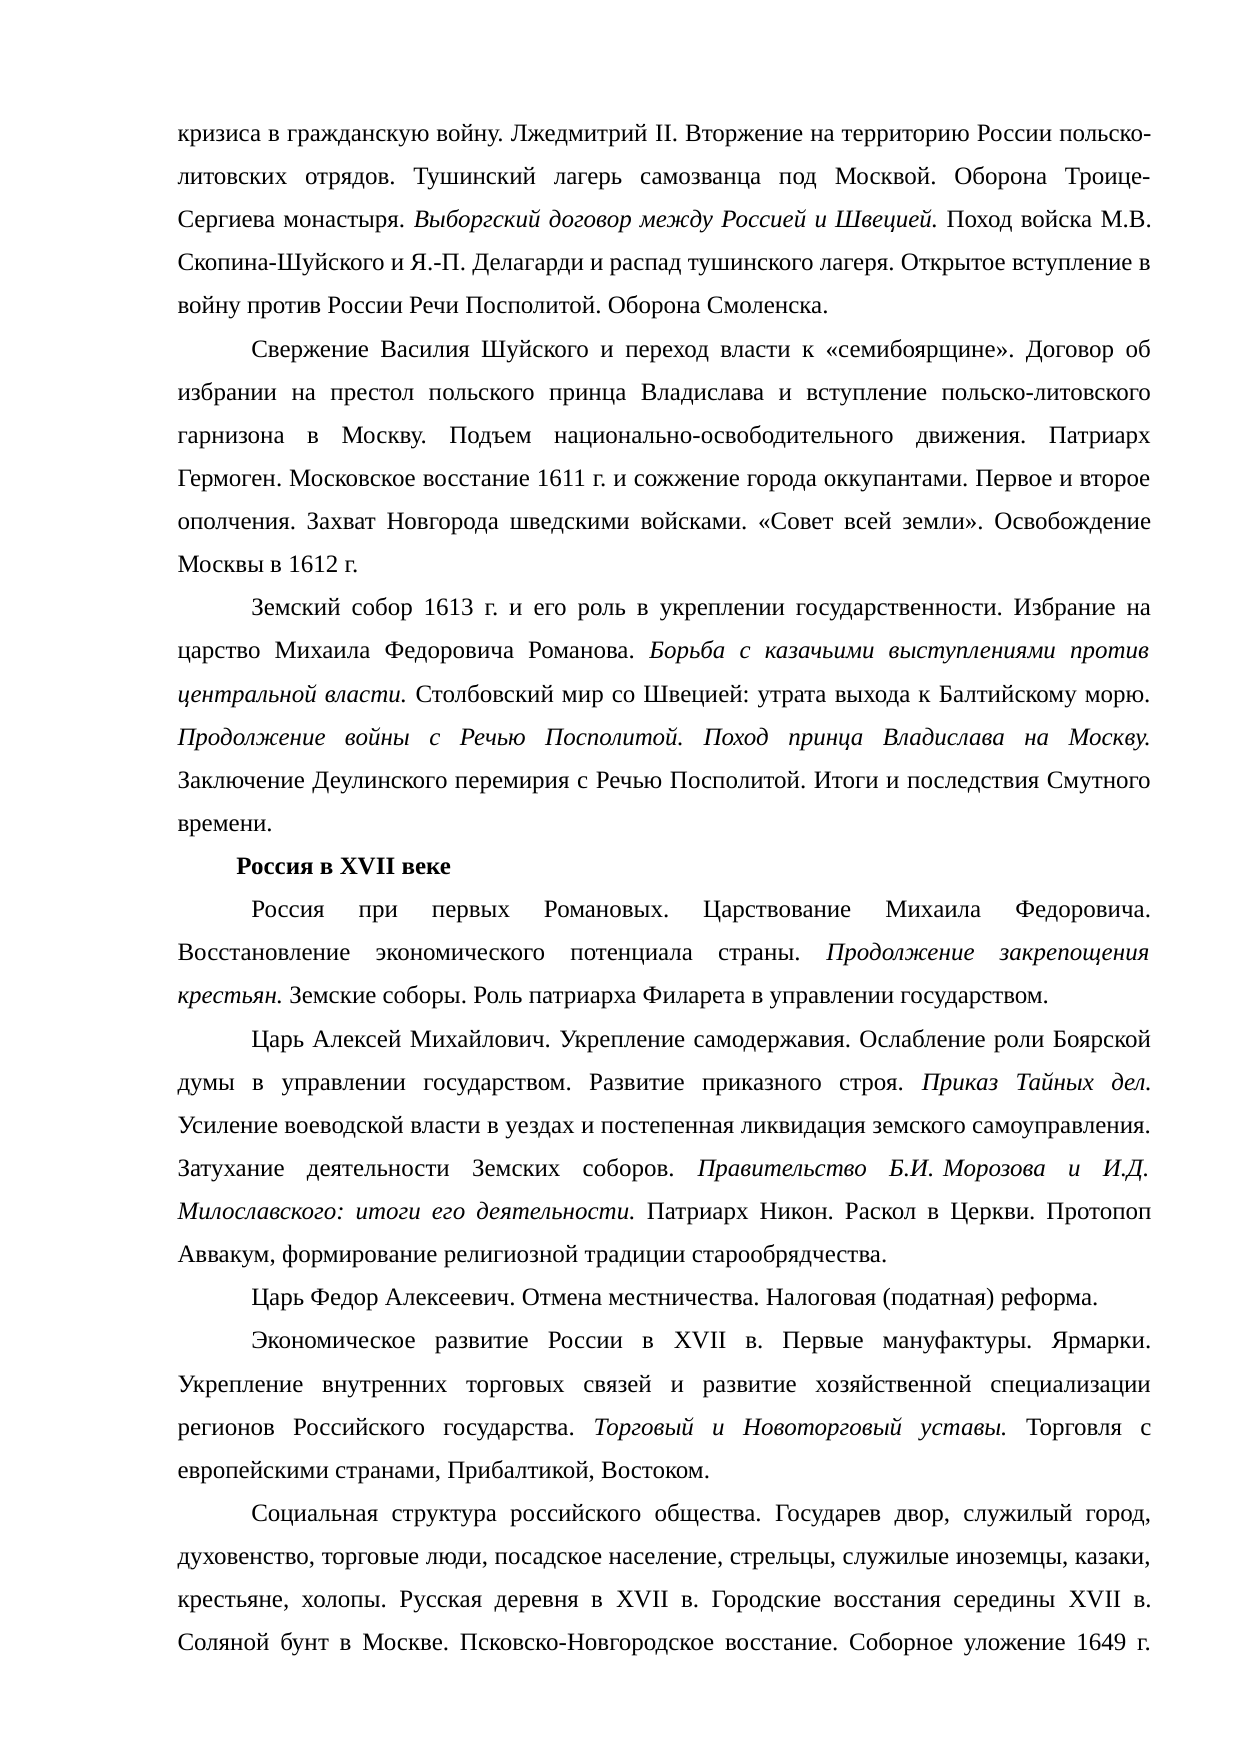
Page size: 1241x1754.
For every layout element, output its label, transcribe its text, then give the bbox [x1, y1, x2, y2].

text Экономическое развитие России в XVII в. Первые мануфактуры. Ярмарки. Укрепление внутренних торговых связей и развитие хозяйственной специализации регионов Российского государства. Торговый и Новоторговый уставы. Торговля с европейскими странами, Прибалтикой, Востоком. [177, 1326, 1152, 1484]
text Земский собор 1613 г. и его роль в укреплении государственности. Избрание на царство Михаила Федоровича Романова. Борьба с казачьими выступлениями против центральной власти. Столбовский мир со Швецией: утрата выхода к Балтийскому морю. Продолжение войны с Речью Посполитой. Поход принца Владислава на Москву. Заключение Деулинского перемирия с Речью Посполитой. Итоги и последствия Смутного времени. [177, 592, 1152, 837]
text кризиса в гражданскую войну. Лжедмитрий II. Вторжение на территорию России польско-литовских отрядов. Тушинский лагерь самозванца под Москвой. Оборона Троице-Сергиева монастыря. Выборгский договор между Россией и Швецией. Поход войска М.В. Скопина-Шуйского и Я.-П. Делагарди и распад тушинского лагеря. Открытое вступление в войну против России Речи Посполитой. Оборона Смоленска. [177, 118, 1152, 319]
text Свержение Василия Шуйского и переход власти к «семибоярщине». Договор об избрании на престол польского принца Владислава и вступление польско-литовского гарнизона в Москву. Подъем национально-освободительного движения. Патриарх Гермоген. Московское восстание 1611 г. и сожжение города оккупантами. Первое и второе ополчения. Захват Новгорода шведскими войсками. «Совет всей земли». Освобождение Москвы в 1612 г. [177, 334, 1152, 578]
text Царь Алексей Михайлович. Укрепление самодержавия. Ослабление роли Боярской думы в управлении государством. Развитие приказного строя. Приказ Тайных дел. Усиление воеводской власти в уездах и постепенная ликвидация земского самоуправления. Затухание деятельности Земских соборов. Правительство Б.И. Морозова и И.Д. Милославского: итоги его деятельности. Патриарх Никон. Раскол в Церкви. Протопоп Аввакум, формирование религиозной традиции старообрядчества. [177, 1024, 1152, 1268]
text Царь Федор Алексеевич. Отмена местничества. Налоговая (податная) реформа. [177, 1282, 1152, 1311]
text Социальная структура российского общества. Государев двор, служилый город, духовенство, торговые люди, посадское население, стрельцы, служилые иноземцы, казаки, крестьяне, холопы. Русская деревня в XVII в. Городские восстания середины XVII в. Соляной бунт в Москве. Псковско-Новгородское восстание. Соборное уложение 1649 г. [177, 1498, 1152, 1656]
text Россия в XVII веке [177, 851, 1152, 880]
text Россия при первых Романовых. Царствование Михаила Федоровича. Восстановление экономического потенциала страны. Продолжение закрепощения крестьян. Земские соборы. Роль патриарха Филарета в управлении государством. [177, 894, 1152, 1009]
